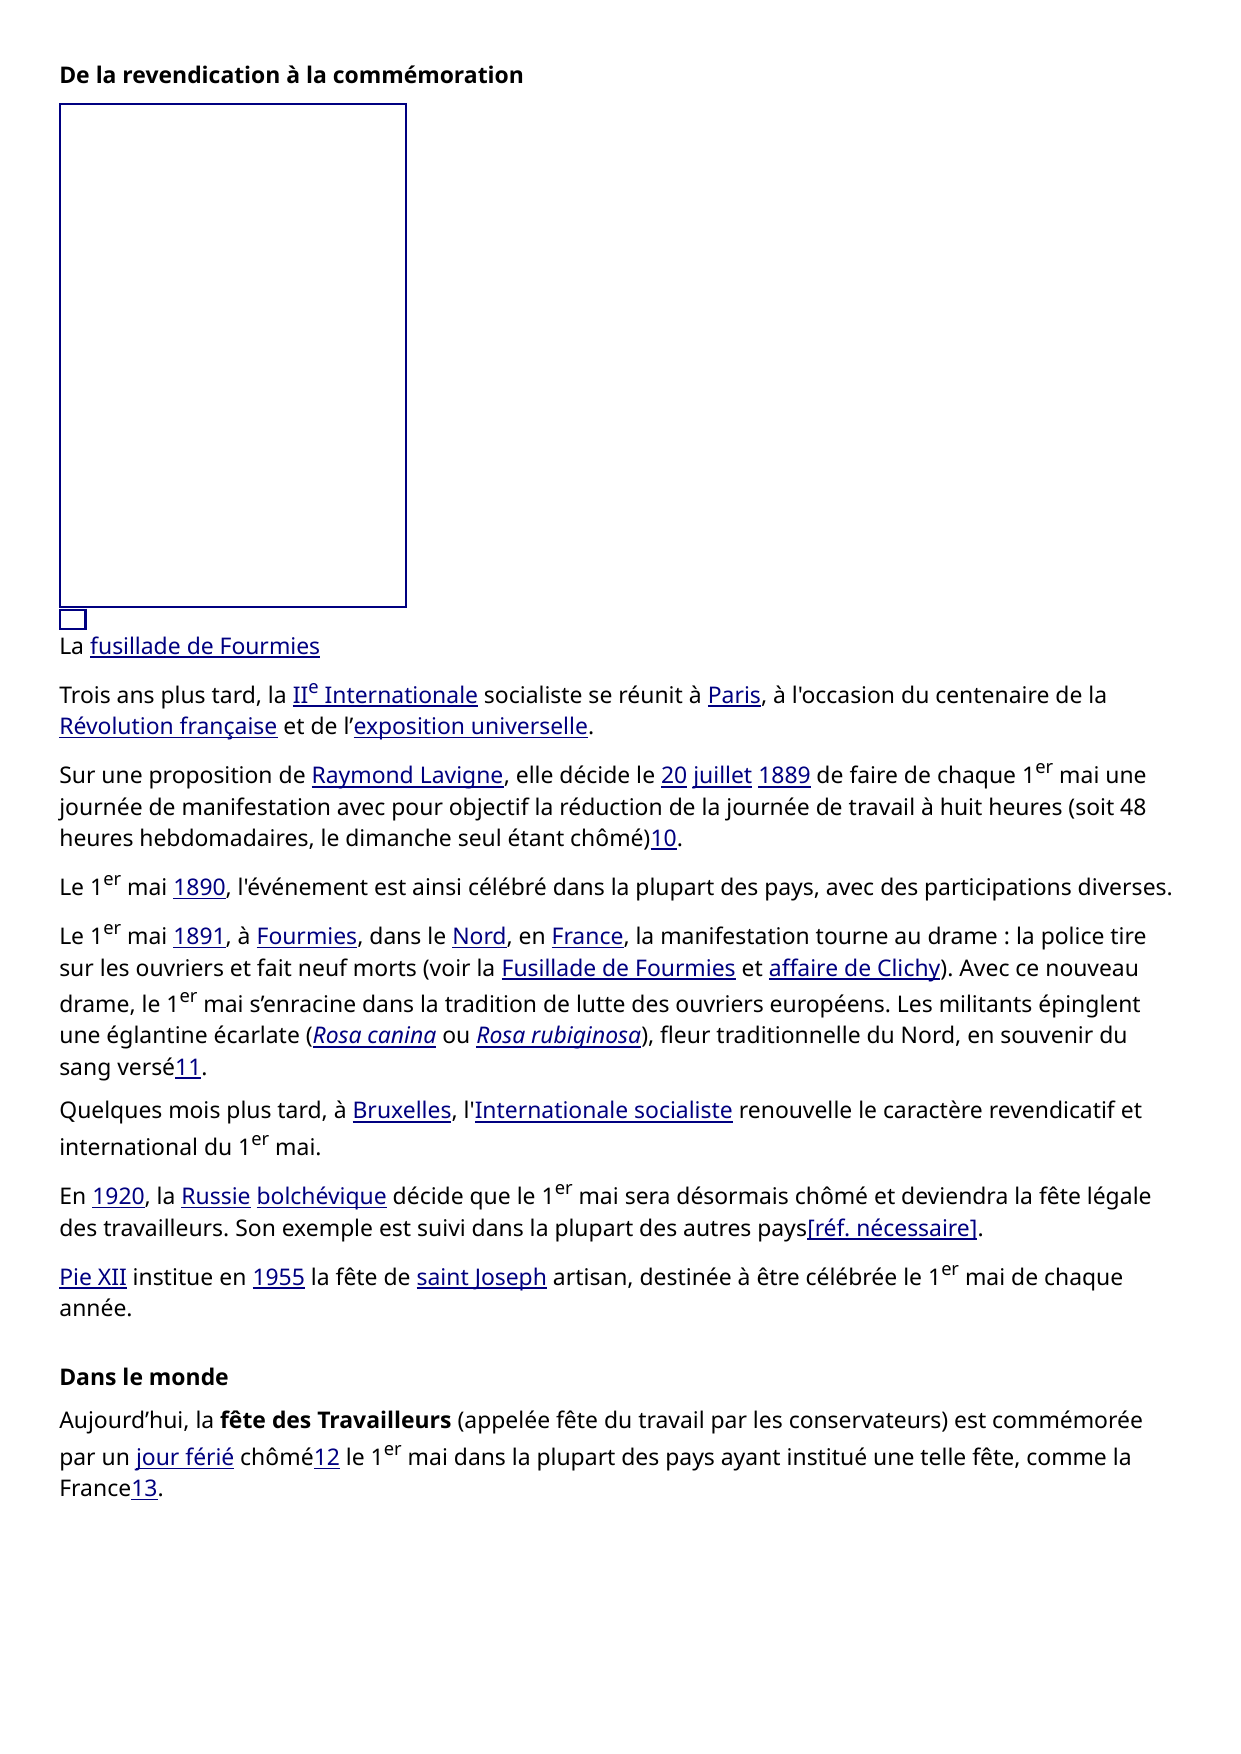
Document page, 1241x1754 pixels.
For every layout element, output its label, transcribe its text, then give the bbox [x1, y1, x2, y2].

subtitle De la revendication à la commémoration [59, 59, 1181, 90]
text Aujourd’hui, la fête des Travailleurs (appelée fête du travail par les conservateurs) est commémorée par un jour férié chômé12 le 1er mai dans la plupart des pays ayant institué une telle fête, comme la France13. [59, 1404, 1181, 1504]
text Sur une proposition de Raymond Lavigne, elle décide le 20 juillet 1889 de faire de chaque 1er mai une journée de manifestation avec pour objectif la réduction de la journée de travail à huit heures (soit 48 heures hebdomadaires, le dimanche seul étant chômé)10. [59, 754, 1181, 853]
text En 1920, la Russie bolchévique décide que le 1er mai sera désormais chômé et deviendra la fête légale des travailleurs. Son exemple est suivi dans la plupart des autres pays[réf. nécessaire]. [59, 1175, 1181, 1243]
text Le 1er mai 1890, l'événement est ainsi célébré dans la plupart des pays, avec des participations diverses. [59, 866, 1181, 902]
text Trois ans plus tard, la IIe Internationale socialiste se réunit à Paris, à l'occasion du centenaire de la Révolution française et de l’exposition universelle. [59, 674, 1181, 742]
text La fusillade de Fourmies [59, 630, 1181, 661]
text Pie XII institue en 1955 la fête de saint Joseph artisan, destinée à être célébrée le 1er mai de chaque année. [59, 1255, 1181, 1323]
text Quelques mois plus tard, à Bruxelles, l'Internationale socialiste renouvelle le caractère revendicatif et international du 1er mai. [59, 1094, 1181, 1162]
text Le 1er mai 1891, à Fourmies, dans le Nord, en France, la manifestation tourne au drame : la police tire sur les ouvriers et fait neuf morts (voir la Fusillade de Fourmies et affaire de Clichy). Avec ce nouveau drame, le 1er mai s’enracine dans la tradition de lutte des ouvriers européens. Les militants épinglent une églantine écarlate (Rosa canina ou Rosa rubiginosa), fleur traditionnelle du Nord, en souvenir du sang versé11. [59, 915, 1181, 1082]
subtitle Dans le monde [59, 1361, 1181, 1392]
